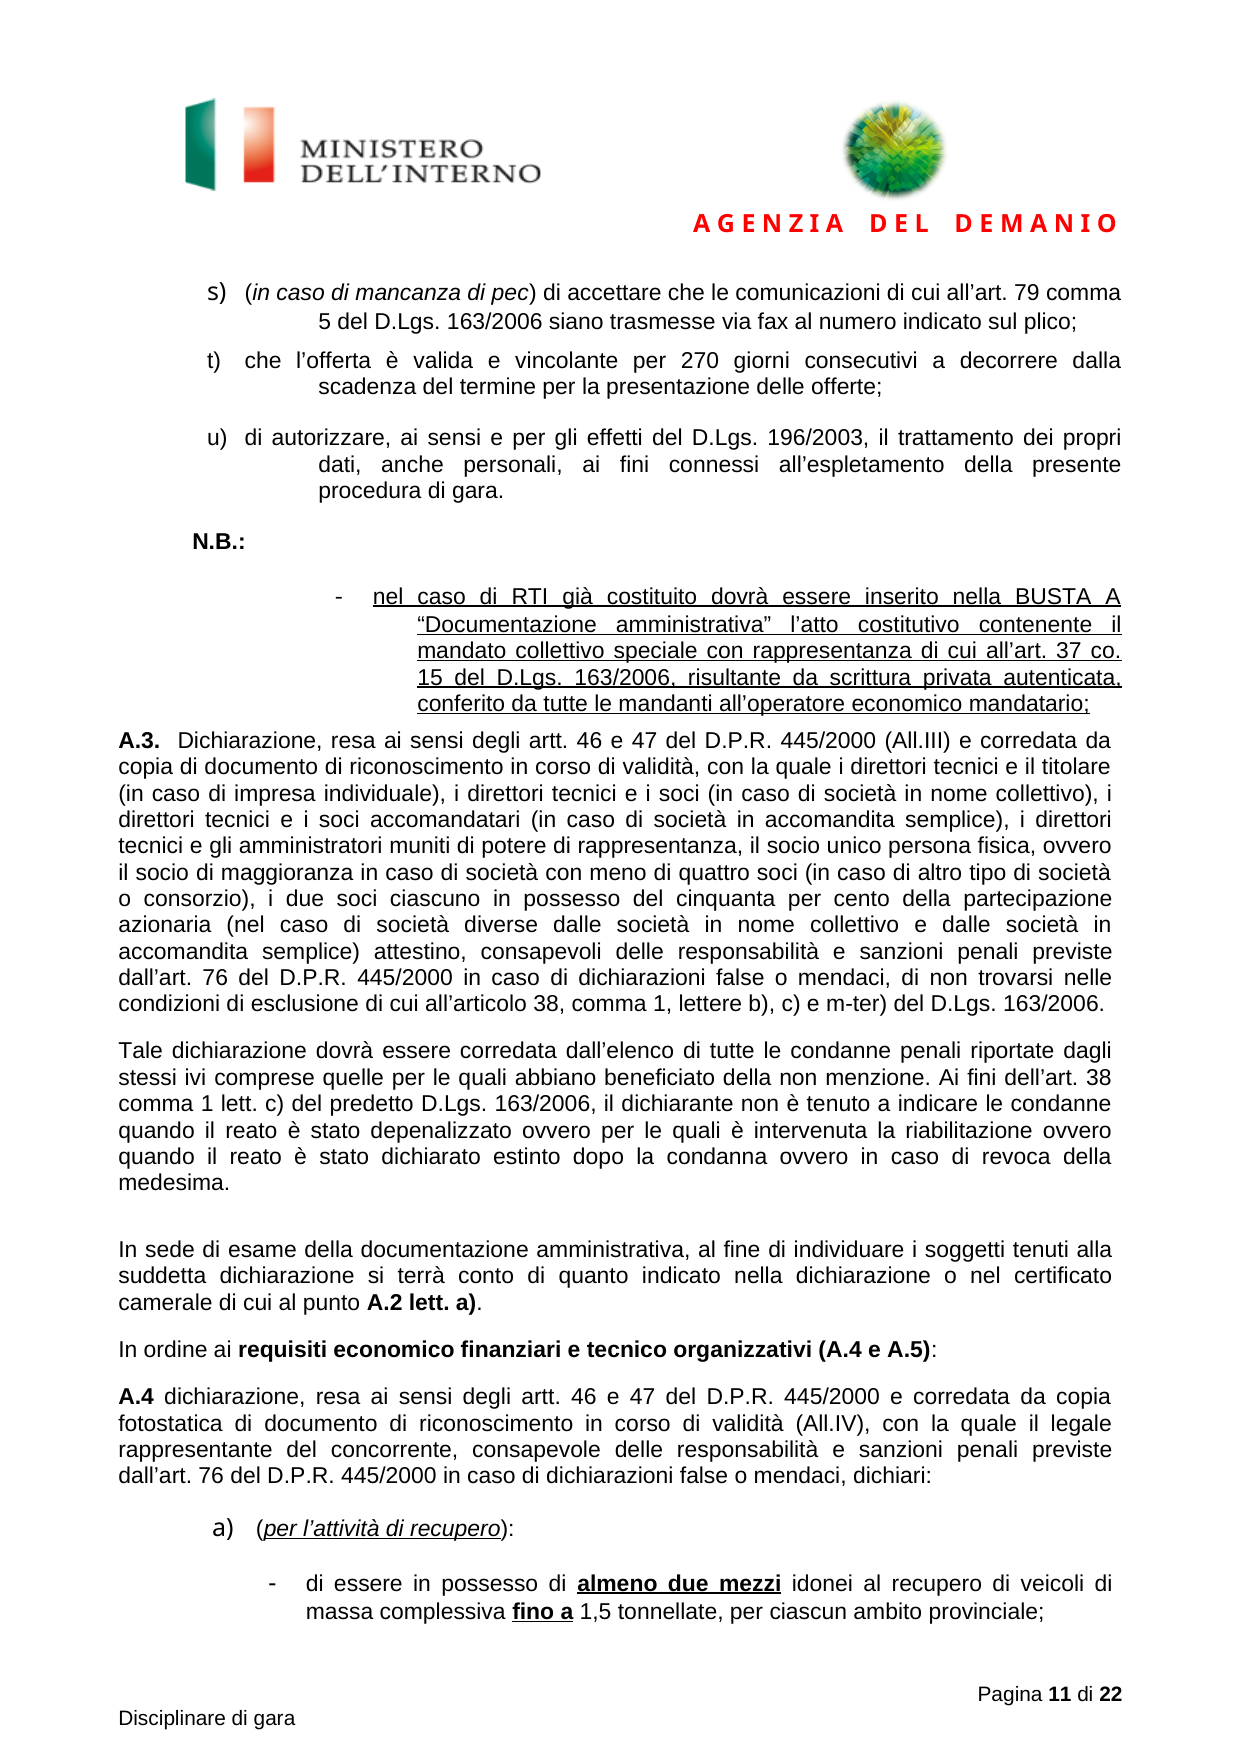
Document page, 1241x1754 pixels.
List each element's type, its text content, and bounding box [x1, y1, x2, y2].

list nel caso di RTI già costituito dovrà essere inserito nella BUSTA A “Documentazione amministrativa” l’atto costitutivo contenente il mandato collettivo speciale con rappresentanza di cui all’art. 37 co. 15 del D.Lgs. 163/2006, risultante da scrittura privata autenticata, conferito da tutte le mandanti all’operatore economico mandatario; [335, 580, 1122, 716]
text Tale dichiarazione dovrà essere corredata dall’elenco di tutte le condanne penali riportate dagli stessi ivi comprese quelle per le quali abbiano beneficiato della non menzione. Ai fini dell’art. 38 comma 1 lett. c) del predetto D.Lgs. 163/2006, il dichiarante non è tenuto a indicare le condanne quando il reato è stato depenalizzato ovvero per le quali è intervenuta la riabilitazione ovvero quando il reato è stato dichiarato estinto dopo la condanna ovvero in caso di revoca della medesima. [118, 1037, 1113, 1196]
text A.3. Dichiarazione, resa ai sensi degli artt. 46 e 47 del D.P.R. 445/2000 (All.III) e corredata da copia di documento di riconoscimento in corso di validità, con la quale i direttori tecnici e il titolare (in caso di impresa individuale), i direttori tecnici e i soci (in caso di società in nome collettivo), i direttori tecnici e i soci accomandatari (in caso di società in accomandita semplice), i direttori tecnici e gli amministratori muniti di potere di rappresentanza, il socio unico persona fisica, ovvero il socio di maggioranza in caso di società con meno di quattro soci (in caso di altro tipo di società o consorzio), i due soci ciascuno in possesso del cinquanta per cento della partecipazione azionaria (nel caso di società diverse dalle società in nome collettivo e dalle società in accomandita semplice) attestino, consapevoli delle responsabilità e sanzioni penali previste dall’art. 76 del D.P.R. 445/2000 in caso di dichiarazioni false o mendaci, di non trovarsi nelle condizioni di esclusione di cui all’articolo 38, comma 1, lettere b), c) e m-ter) del D.Lgs. 163/2006. [118, 727, 1113, 1017]
text In sede di esame della documentazione amministrativa, al fine di individuare i soggetti tenuti alla suddetta dichiarazione si terrà conto di quanto indicato nella dichiarazione o nel certificato camerale di cui al punto A.2 lett. a). [118, 1236, 1113, 1315]
text A.4 dichiarazione, resa ai sensi degli artt. 46 e 47 del D.P.R. 445/2000 e corredata da copia fotostatica di documento di riconoscimento in corso di validità (All.IV), con la quale il legale rappresentante del concorrente, consapevole delle responsabilità e sanzioni penali previste dall’art. 76 del D.P.R. 445/2000 in caso di dichiarazioni false o mendaci, dichiari: [118, 1383, 1113, 1488]
list che l’offerta è valida e vincolante per 270 giorni consecutivi a decorrere dalla scadenza del termine per la presentazione delle offerte; [207, 347, 1122, 399]
text N.B.: [192, 528, 1122, 555]
text In ordine ai requisiti economico finanziari e tecnico organizzativi (A.4 e A.5): [118, 1336, 1113, 1362]
list di essere in possesso di almeno due mezzi idonei al recupero di veicoli di massa complessiva fino a 1,5 tonnellate, per ciascun ambito provinciale; [268, 1564, 1113, 1625]
list (in caso di mancanza di pec) di accettare che le comunicazioni di cui all’art. 79 comma 5 del D.Lgs. 163/2006 siano trasmesse via fax al numero indicato sul plico; [207, 274, 1122, 334]
list (per l’attività di recupero): [212, 1509, 1122, 1543]
list di autorizzare, ai sensi e per gli effetti del D.Lgs. 196/2003, il trattamento dei propri dati, anche personali, ai fini connessi all’espletamento della presente procedura di gara. [207, 424, 1122, 503]
